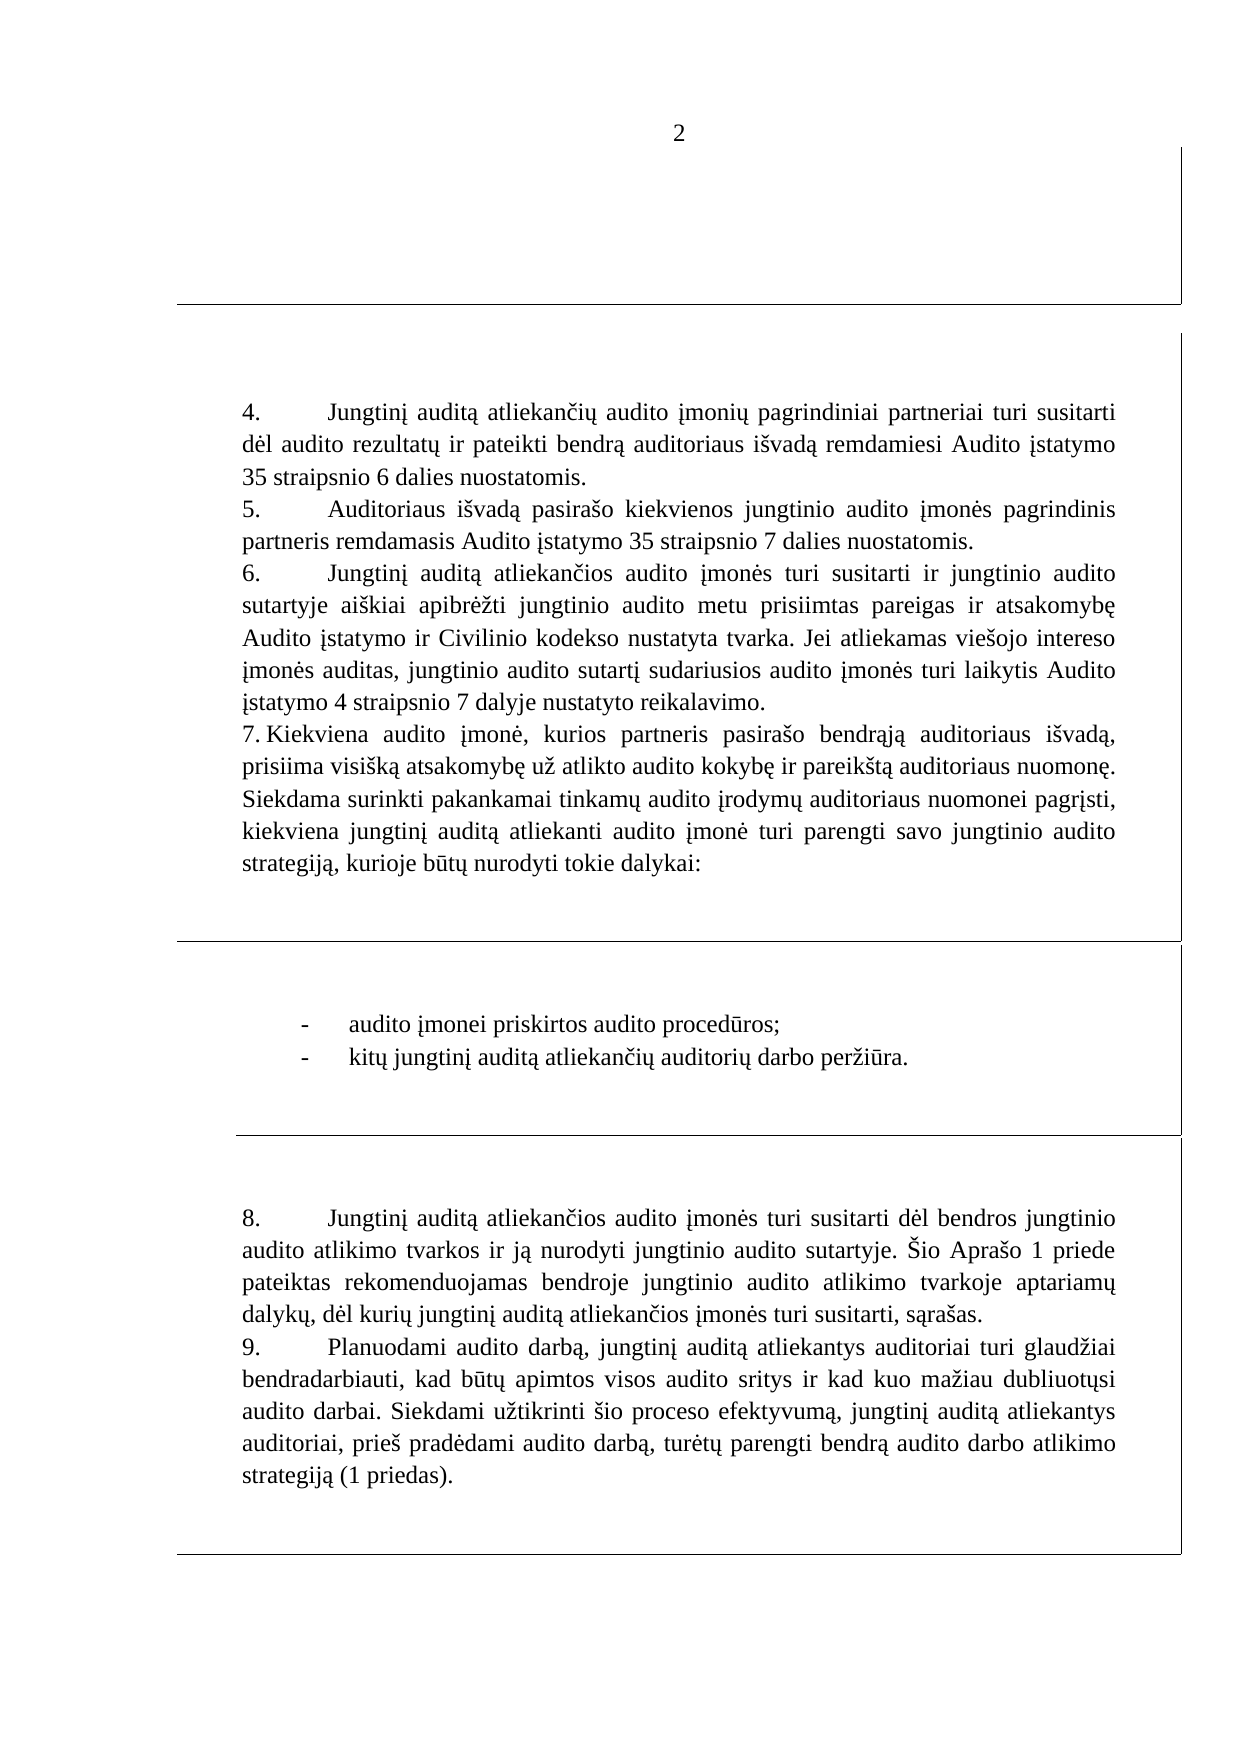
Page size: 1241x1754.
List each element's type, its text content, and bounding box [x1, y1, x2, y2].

text 8. Jungtinį auditą atliekančios audito įmonės turi susitarti dėl bendros jungtinio audito atlikimo tvarkos ir ją nurodyti jungtinio audito sutartyje. Šio Aprašo 1 priede pateiktas rekomenduojamas bendroje jungtinio audito atlikimo tvarkoje aptariamų dalykų, dėl kurių jungtinį auditą atliekančios įmonės turi susitarti, sąrašas. [177, 1138, 1181, 1267]
text 6. Jungtinį auditą atliekančios audito įmonės turi susitarti ir jungtinio audito sutartyje aiškiai apibrėžti jungtinio audito metu prisiimtas pareigas ir atsakomybę Audito įstatymo ir Civilinio kodekso nustatyta tvarka. Jei atliekamas viešojo intereso įmonės auditas, jungtinio audito sutartį sudariusios audito įmonės turi laikytis Audito įstatymo 4 straipsnio 7 dalyje nustatyto reikalavimo. [177, 494, 1181, 655]
text 4. Jungtinį auditą atliekančių audito įmonių pagrindiniai partneriai turi susitarti dėl audito rezultatų ir pateikti bendrą auditoriaus išvadą remdamiesi Audito įstatymo 35 straipsnio 6 dalies nuostatomis. [177, 333, 1181, 429]
text - audito įmonei priskirtos audito procedūros; [236, 945, 1181, 977]
text - kitų jungtinį auditą atliekančių auditorių darbo peržiūra. [236, 977, 1181, 1135]
text 5. Auditoriaus išvadą pasirašo kiekvienos jungtinio audito įmonės pagrindinis partneris remdamasis Audito įstatymo 35 straipsnio 7 dalies nuostatomis. [177, 429, 1181, 494]
text 7. Kiekviena audito įmonė, kurios partneris pasirašo bendrąją auditoriaus išvadą, prisiima visišką atsakomybę už atlikto audito kokybę ir pareikštą auditoriaus nuomonę. Siekdama surinkti pakankamai tinkamų audito įrodymų auditoriaus nuomonei pagrįsti, kiekviena jungtinį auditą atliekanti audito įmonė turi parengti savo jungtinio audito strategiją, kurioje būtų nurodyti tokie dalykai: [177, 655, 1181, 941]
text 9. Planuodami audito darbą, jungtinį auditą atliekantys auditoriai turi glaudžiai bendradarbiauti, kad būtų apimtos visos audito sritys ir kad kuo mažiau dubliuotųsi audito darbai. Siekdami užtikrinti šio proceso efektyvumą, jungtinį auditą atliekantys auditoriai, prieš pradėdami audito darbą, turėtų parengti bendrą audito darbo atlikimo strategiją (1 priedas). [177, 1267, 1181, 1554]
